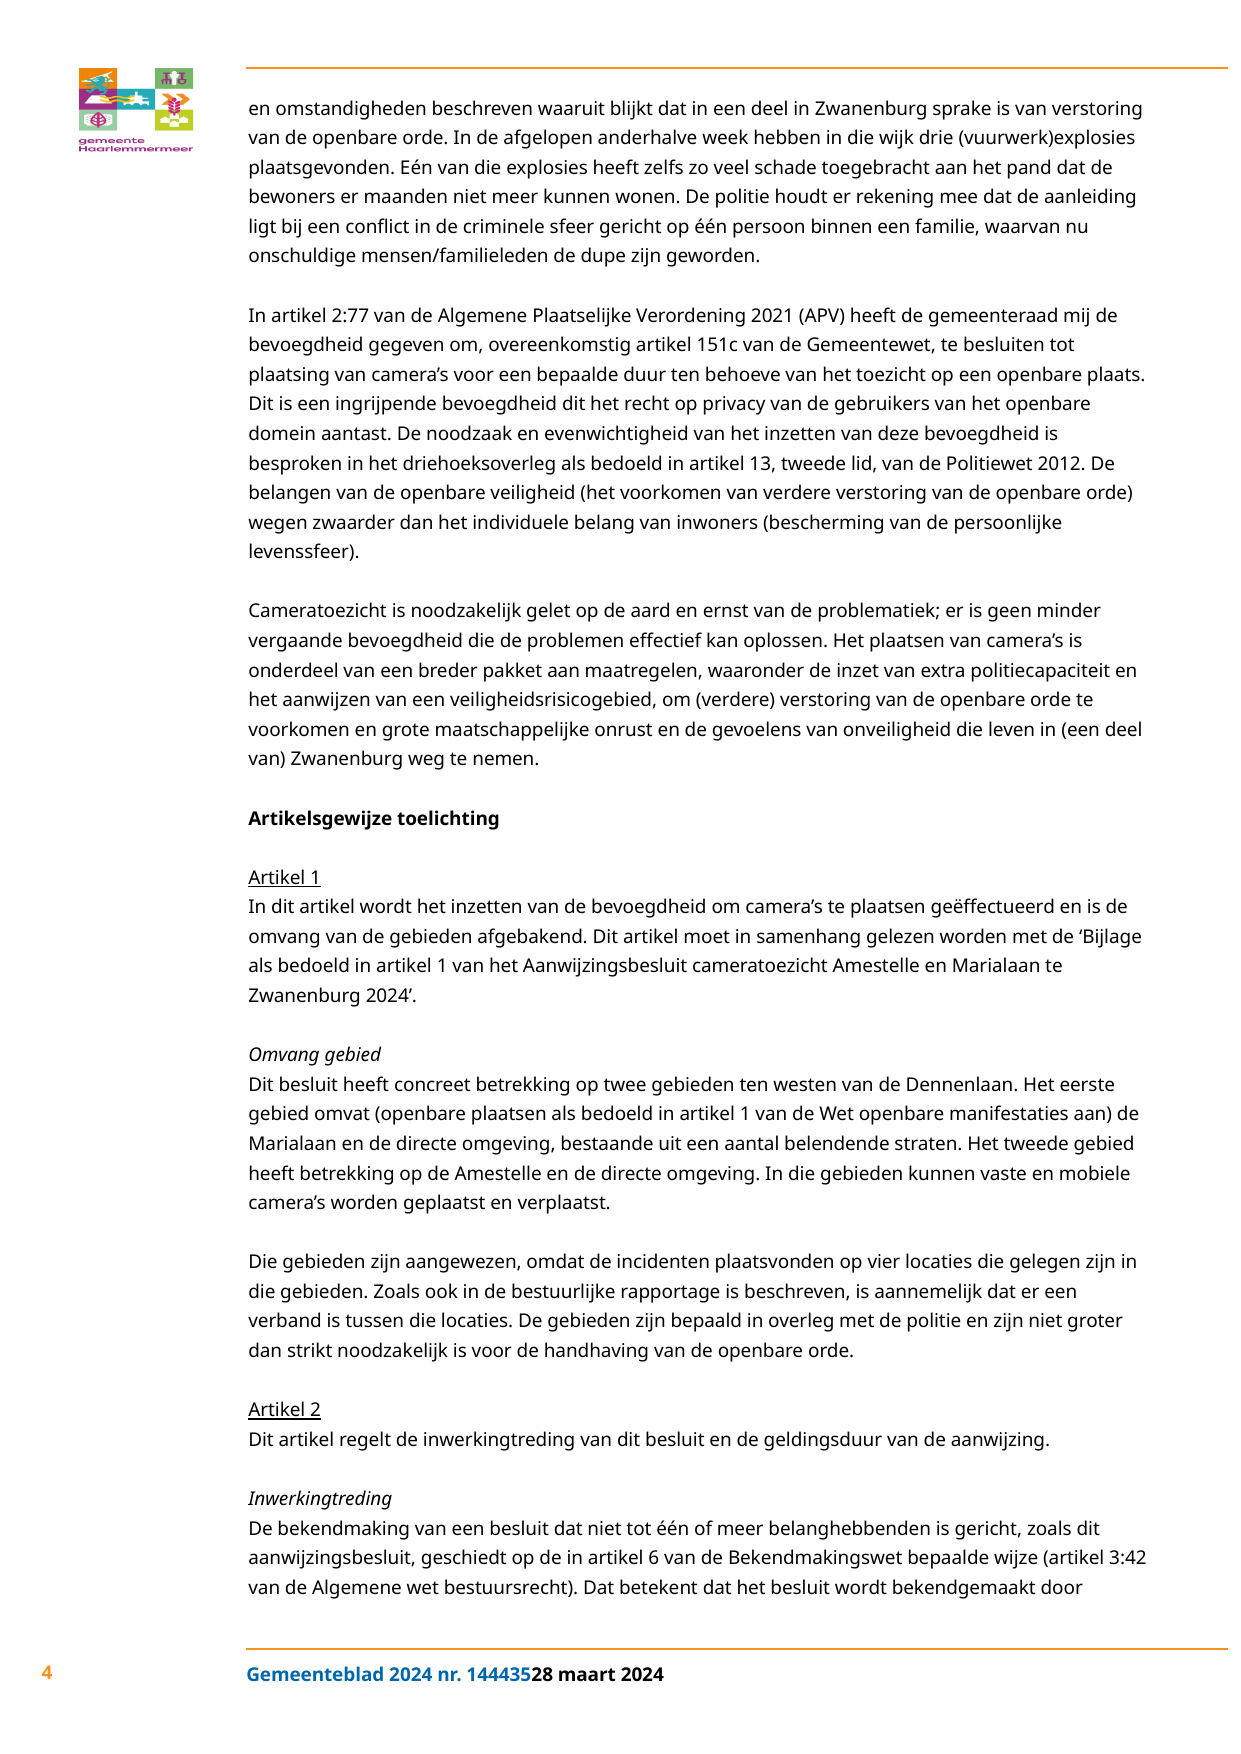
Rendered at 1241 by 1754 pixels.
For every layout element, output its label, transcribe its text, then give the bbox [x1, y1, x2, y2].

text Artikelsgewijze toelichting [248, 805, 1152, 831]
text en omstandigheden beschreven waaruit blijkt dat in een deel in Zwanenburg sprake is van verstoring van de openbare orde. In de afgelopen anderhalve week hebben in die wijk drie (vuurwerk)explosies plaatsgevonden. Eén van die explosies heeft zelfs zo veel schade toegebracht aan het pand dat de bewoners er maanden niet meer kunnen wonen. De politie houdt er rekening mee dat de aanleiding ligt bij een conflict in de criminele sfeer gericht op één persoon binnen een familie, waarvan nu onschuldige mensen/familieleden de dupe zijn geworden. [248, 95, 1152, 268]
text Dit besluit heeft concreet betrekking op twee gebieden ten westen van de Dennenlaan. Het eerste gebied omvat (openbare plaatsen als bedoeld in artikel 1 van de Wet openbare manifestaties aan) de Marialaan en de directe omgeving, bestaande uit een aantal belendende straten. Het tweede gebied heeft betrekking op de Amestelle en de directe omgeving. In die gebieden kunnen vaste en mobiele camera’s worden geplaatst en verplaatst. [248, 1071, 1152, 1215]
text Dit artikel regelt de inwerkingtreding van dit besluit en de geldingsduur van de aanwijzing. [248, 1426, 1152, 1452]
text Artikel 2 [248, 1396, 1152, 1422]
text Die gebieden zijn aangewezen, omdat de incidenten plaatsvonden op vier locaties die gelegen zijn in die gebieden. Zoals ook in de bestuurlijke rapportage is beschreven, is aannemelijk dat er een verband is tussen die locaties. De gebieden zijn bepaald in overleg met de politie en zijn niet groter dan strikt noodzakelijk is voor de handhaving van de openbare orde. [248, 1248, 1152, 1363]
text Omvang gebied [248, 1041, 1152, 1067]
text In artikel 2:77 van de Algemene Plaatselijke Verordening 2021 (APV) heeft de gemeenteraad mij de bevoegdheid gegeven om, overeenkomstig artikel 151c van de Gemeentewet, te besluiten tot plaatsing van camera’s voor een bepaalde duur ten behoeve van het toezicht op een openbare plaats. Dit is een ingrijpende bevoegdheid dit het recht op privacy van de gebruikers van het openbare domein aantast. De noodzaak en evenwichtigheid van het inzetten van deze bevoegdheid is besproken in het driehoeksoverleg als bedoeld in artikel 13, tweede lid, van de Politiewet 2012. De belangen van de openbare veiligheid (het voorkomen van verdere verstoring van de openbare orde) wegen zwaarder dan het individuele belang van inwoners (bescherming van de persoonlijke levenssfeer). [248, 302, 1152, 564]
text Cameratoezicht is noodzakelijk gelet op de aard en ernst van de problematiek; er is geen minder vergaande bevoegdheid die de problemen effectief kan oplossen. Het plaatsen van camera’s is onderdeel van een breder pakket aan maatregelen, waaronder de inzet van extra politiecapaciteit en het aanwijzen van een veiligheidsrisicogebied, om (verdere) verstoring van de openbare orde te voorkomen en grote maatschappelijke onrust en de gevoelens van onveiligheid die leven in (een deel van) Zwanenburg weg te nemen. [248, 598, 1152, 771]
text Artikel 1 [248, 864, 1152, 890]
text De bekendmaking van een besluit dat niet tot één of meer belanghebbenden is gericht, zoals dit aanwijzingsbesluit, geschiedt op de in artikel 6 van de Bekendmakingswet bepaalde wijze (artikel 3:42 van de Algemene wet bestuursrecht). Dat betekent dat het besluit wordt bekendgemaakt door [248, 1515, 1152, 1600]
text Inwerkingtreding [248, 1485, 1152, 1511]
text In dit artikel wordt het inzetten van de bevoegdheid om camera’s te plaatsen geëffectueerd en is de omvang van de gebieden afgebakend. Dit artikel moet in samenhang gelezen worden met de ‘Bijlage als bedoeld in artikel 1 van het Aanwijzingsbesluit cameratoezicht Amestelle en Marialaan te Zwanenburg 2024’. [248, 893, 1152, 1008]
picture [41, 47, 231, 172]
